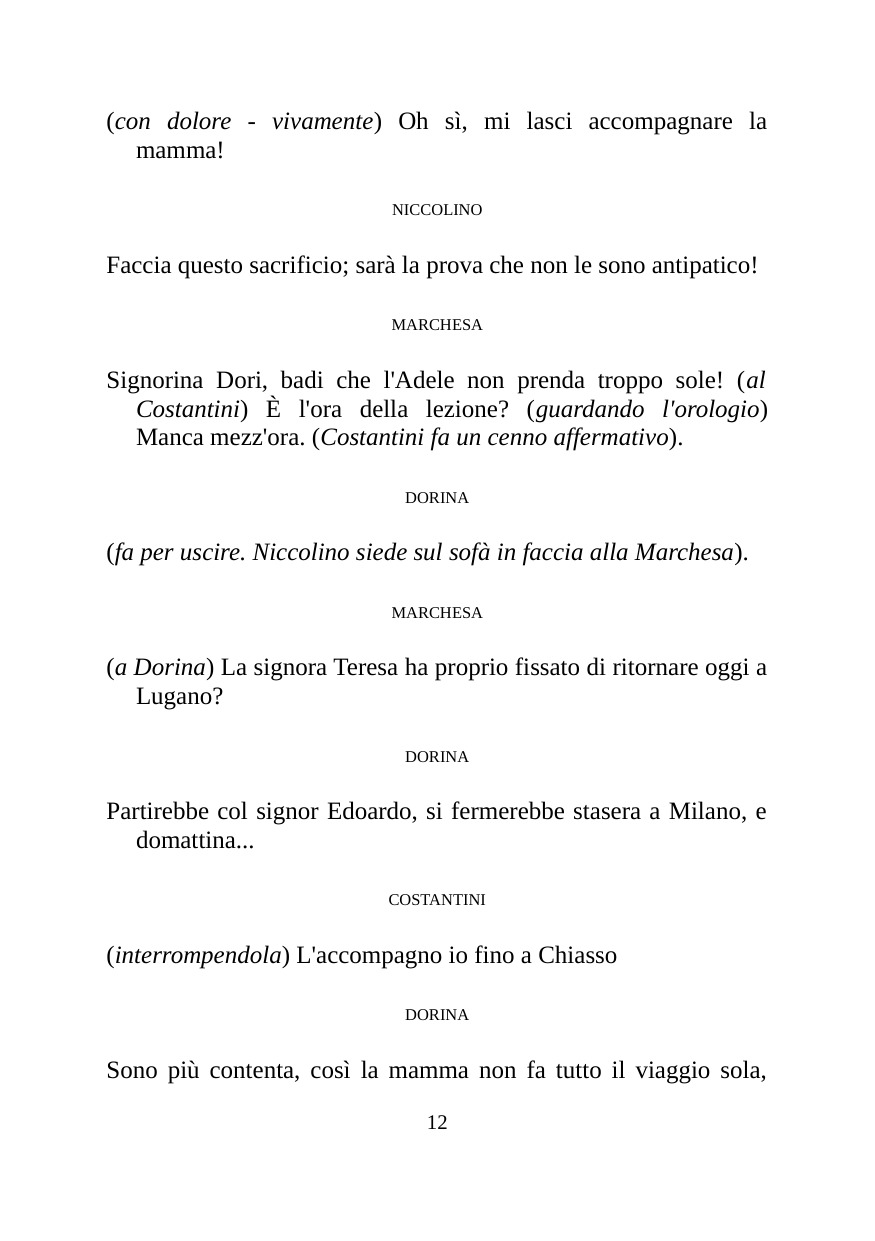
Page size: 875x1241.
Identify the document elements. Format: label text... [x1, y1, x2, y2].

text marchesa [106, 307, 768, 336]
text Partirebbe col signor Edoardo, si fermerebbe stasera a Milano, e domattina... [106, 796, 768, 854]
text costantini [106, 882, 768, 911]
text Sono più contenta, così la mamma non fa tutto il viaggio sola, [106, 1055, 768, 1084]
text Faccia questo sacrificio; sarà la prova che non le sono antipatico! [106, 250, 768, 279]
text dorina [106, 480, 768, 509]
text (interrompendola) L'accompagno io fino a Chiasso [106, 940, 768, 969]
text dorina [106, 997, 768, 1026]
text dorina [106, 739, 768, 767]
text Signorina Dori, badi che l'Adele non prenda troppo sole! (al Costantini) È l'ora della lezione? (guardando l'orologio) Manca mezz'ora. (Costantini fa un cenno affermativo). [106, 365, 768, 451]
text niccolino [106, 192, 768, 221]
text (con dolore - vivamente) Oh sì, mi lasci accompagnare la mamma! [106, 106, 768, 164]
text marchesa [106, 595, 768, 624]
text (a Dorina) La signora Teresa ha proprio fissato di ritornare oggi a Lugano? [106, 652, 768, 710]
text (fa per uscire. Niccolino siede sul sofà in faccia alla Marchesa). [106, 537, 768, 566]
